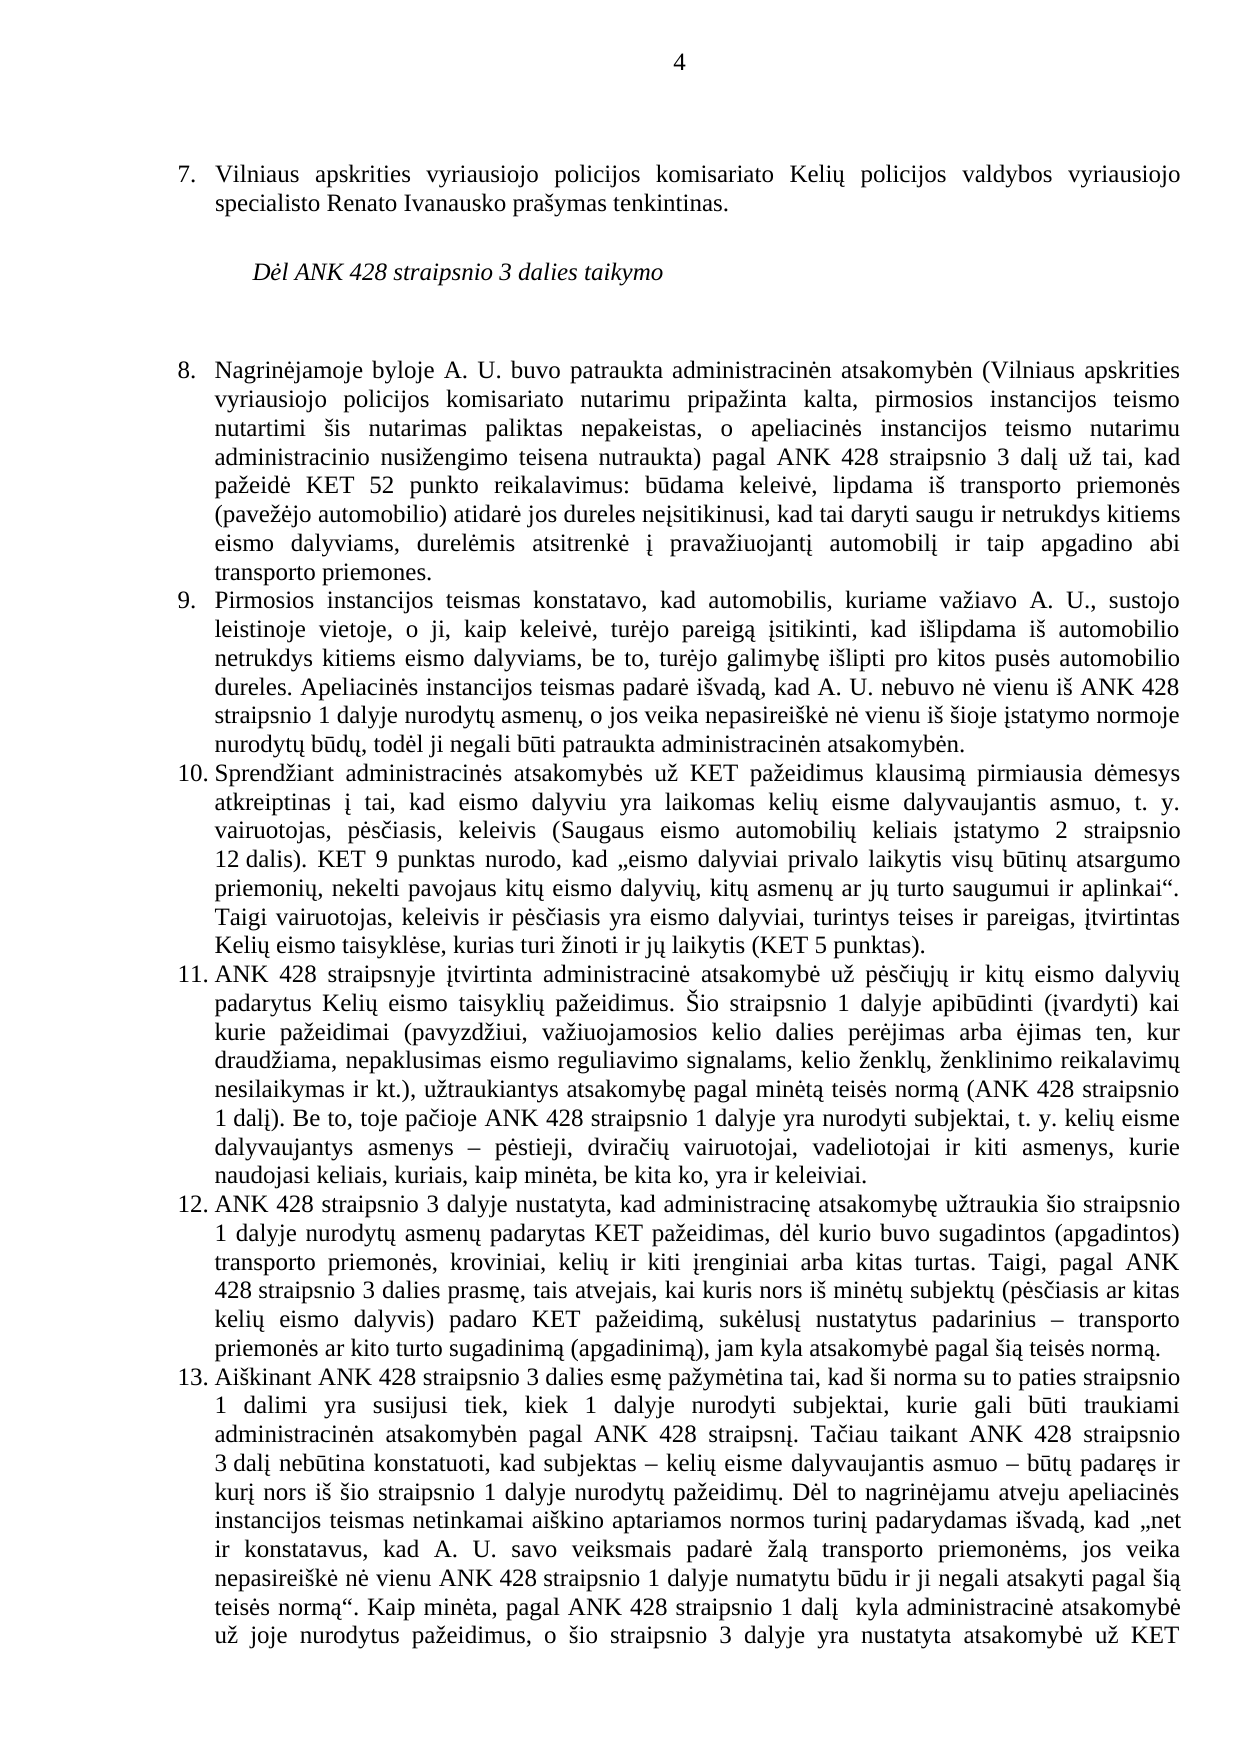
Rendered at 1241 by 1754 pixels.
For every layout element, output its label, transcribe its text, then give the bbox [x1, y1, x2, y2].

text 11. ANK 428 straipsnyje įtvirtinta administracinė atsakomybė už pėsčiųjų ir kitų eismo dalyvių padarytus Kelių eismo taisyklių pažeidimus. Šio straipsnio 1 dalyje apibūdinti (įvardyti) kai kurie pažeidimai (pavyzdžiui, važiuojamosios kelio dalies perėjimas arba ėjimas ten, kur draudžiama, nepaklusimas eismo reguliavimo signalams, kelio ženklų, ženklinimo reikalavimų nesilaikymas ir kt.), užtraukiantys atsakomybę pagal minėtą teisės normą (ANK 428 straipsnio 1 dalį). Be to, toje pačioje ANK 428 straipsnio 1 dalyje yra nurodyti subjektai, t. y. kelių eisme dalyvaujantys asmenys – pėstieji, dviračių vairuotojai, vadeliotojai ir kiti asmenys, kurie naudojasi keliais, kuriais, kaip minėta, be kita ko, yra ir keleiviai. [177, 959, 1181, 1189]
text 7. Vilniaus apskrities vyriausiojo policijos komisariato Kelių policijos valdybos vyriausiojo specialisto Renato Ivanausko prašymas tenkintinas. [177, 159, 1181, 216]
text 10. Sprendžiant administracinės atsakomybės už KET pažeidimus klausimą pirmiausia dėmesys atkreiptinas į tai, kad eismo dalyviu yra laikomas kelių eisme dalyvaujantis asmuo, t. y. vairuotojas, pėsčiasis, keleivis (Saugaus eismo automobilių keliais įstatymo 2 straipsnio 12 dalis). KET 9 punktas nurodo, kad „eismo dalyviai privalo laikytis visų būtinų atsargumo priemonių, nekelti pavojaus kitų eismo dalyvių, kitų asmenų ar jų turto saugumui ir aplinkai“. Taigi vairuotojas, keleivis ir pėsčiasis yra eismo dalyviai, turintys teises ir pareigas, įtvirtintas Kelių eismo taisyklėse, kurias turi žinoti ir jų laikytis (KET 5 punktas). [177, 758, 1181, 959]
text 13. Aiškinant ANK 428 straipsnio 3 dalies esmę pažymėtina tai, kad ši norma su to paties straipsnio 1 dalimi yra susijusi tiek, kiek 1 dalyje nurodyti subjektai, kurie gali būti traukiami administracinėn atsakomybėn pagal ANK 428 straipsnį. Tačiau taikant ANK 428 straipsnio 3 dalį nebūtina konstatuoti, kad subjektas – kelių eisme dalyvaujantis asmuo – būtų padaręs ir kurį nors iš šio straipsnio 1 dalyje nurodytų pažeidimų. Dėl to nagrinėjamu atveju apeliacinės instancijos teismas netinkamai aiškino aptariamos normos turinį padarydamas išvadą, kad „net ir konstatavus, kad A. U. savo veiksmais padarė žalą transporto priemonėms, jos veika nepasireiškė nė vienu ANK 428 straipsnio 1 dalyje numatytu būdu ir ji negali atsakyti pagal šią teisės normą“. Kaip minėta, pagal ANK 428 straipsnio 1 dalį kyla administracinė atsakomybė už joje nurodytus pažeidimus, o šio straipsnio 3 dalyje yra nustatyta atsakomybė už KET [177, 1362, 1181, 1649]
text 8. Nagrinėjamoje byloje A. U. buvo patraukta administracinėn atsakomybėn (Vilniaus apskrities vyriausiojo policijos komisariato nutarimu pripažinta kalta, pirmosios instancijos teismo nutartimi šis nutarimas paliktas nepakeistas, o apeliacinės instancijos teismo nutarimu administracinio nusižengimo teisena nutraukta) pagal ANK 428 straipsnio 3 dalį už tai, kad pažeidė KET 52 punkto reikalavimus: būdama keleivė, lipdama iš transporto priemonės (pavežėjo automobilio) atidarė jos dureles neįsitikinusi, kad tai daryti saugu ir netrukdys kitiems eismo dalyviams, durelėmis atsitrenkė į pravažiuojantį automobilį ir taip apgadino abi transporto priemones. [177, 355, 1181, 585]
text 9. Pirmosios instancijos teismas konstatavo, kad automobilis, kuriame važiavo A. U., sustojo leistinoje vietoje, o ji, kaip keleivė, turėjo pareigą įsitikinti, kad išlipdama iš automobilio netrukdys kitiems eismo dalyviams, be to, turėjo galimybę išlipti pro kitos pusės automobilio dureles. Apeliacinės instancijos teismas padarė išvadą, kad A. U. nebuvo nė vienu iš ANK 428 straipsnio 1 dalyje nurodytų asmenų, o jos veika nepasireiškė nė vienu iš šioje įstatymo normoje nurodytų būdų, todėl ji negali būti patraukta administracinėn atsakomybėn. [177, 585, 1181, 758]
text Dėl ANK 428 straipsnio 3 dalies taikymo [177, 257, 1181, 286]
text 12. ANK 428 straipsnio 3 dalyje nustatyta, kad administracinę atsakomybę užtraukia šio straipsnio 1 dalyje nurodytų asmenų padarytas KET pažeidimas, dėl kurio buvo sugadintos (apgadintos) transporto priemonės, kroviniai, kelių ir kiti įrenginiai arba kitas turtas. Taigi, pagal ANK 428 straipsnio 3 dalies prasmę, tais atvejais, kai kuris nors iš minėtų subjektų (pėsčiasis ar kitas kelių eismo dalyvis) padaro KET pažeidimą, sukėlusį nustatytus padarinius – transporto priemonės ar kito turto sugadinimą (apgadinimą), jam kyla atsakomybė pagal šią teisės normą. [177, 1189, 1181, 1362]
